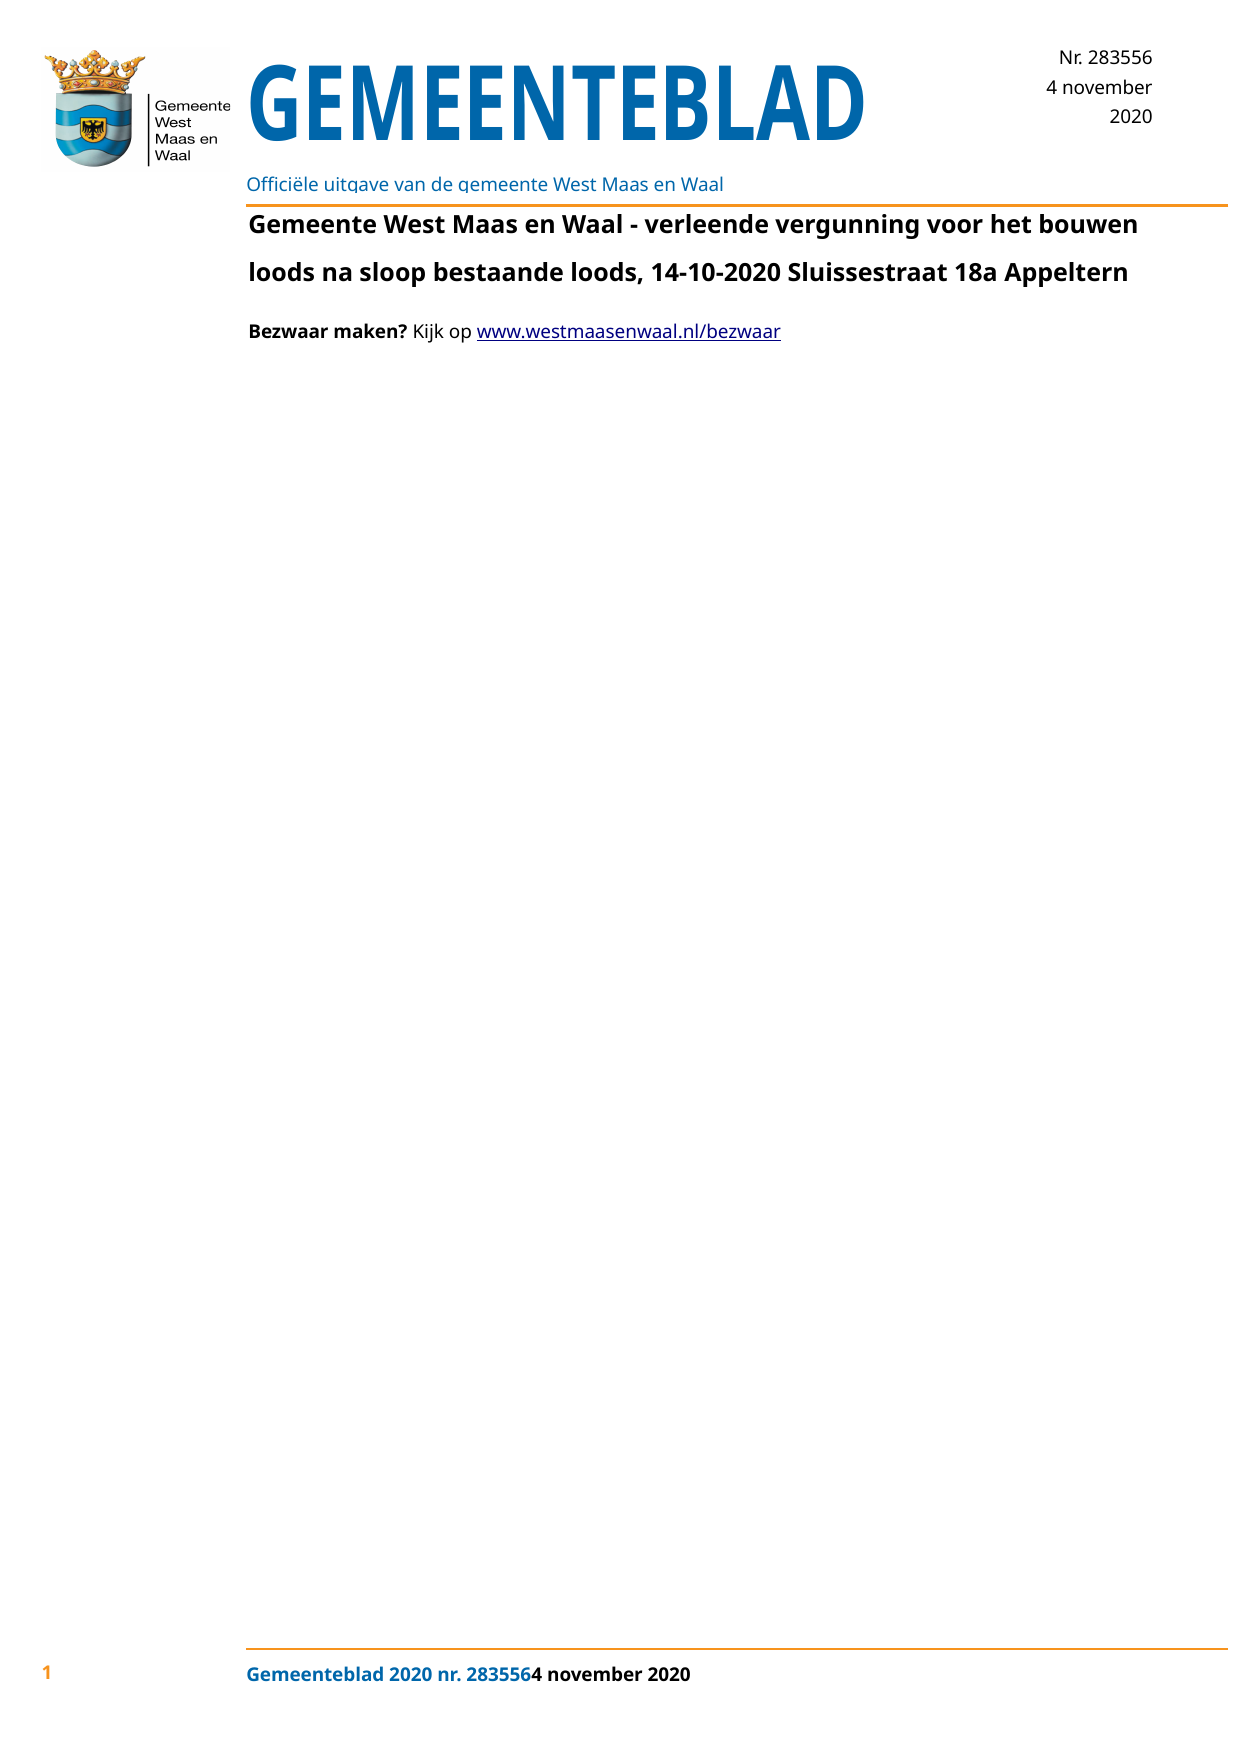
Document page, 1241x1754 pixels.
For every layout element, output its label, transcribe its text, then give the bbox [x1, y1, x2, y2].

text Gemeente West Maas en Waal - verleende vergunning voor het bouwen loods na sloop bestaande loods, 14-10-2020 Sluissestraat 18a Appeltern [248, 207, 1152, 288]
picture [41, 47, 231, 172]
text Bezwaar maken? Kijk op www.westmaasenwaal.nl/bezwaar [248, 318, 1152, 344]
